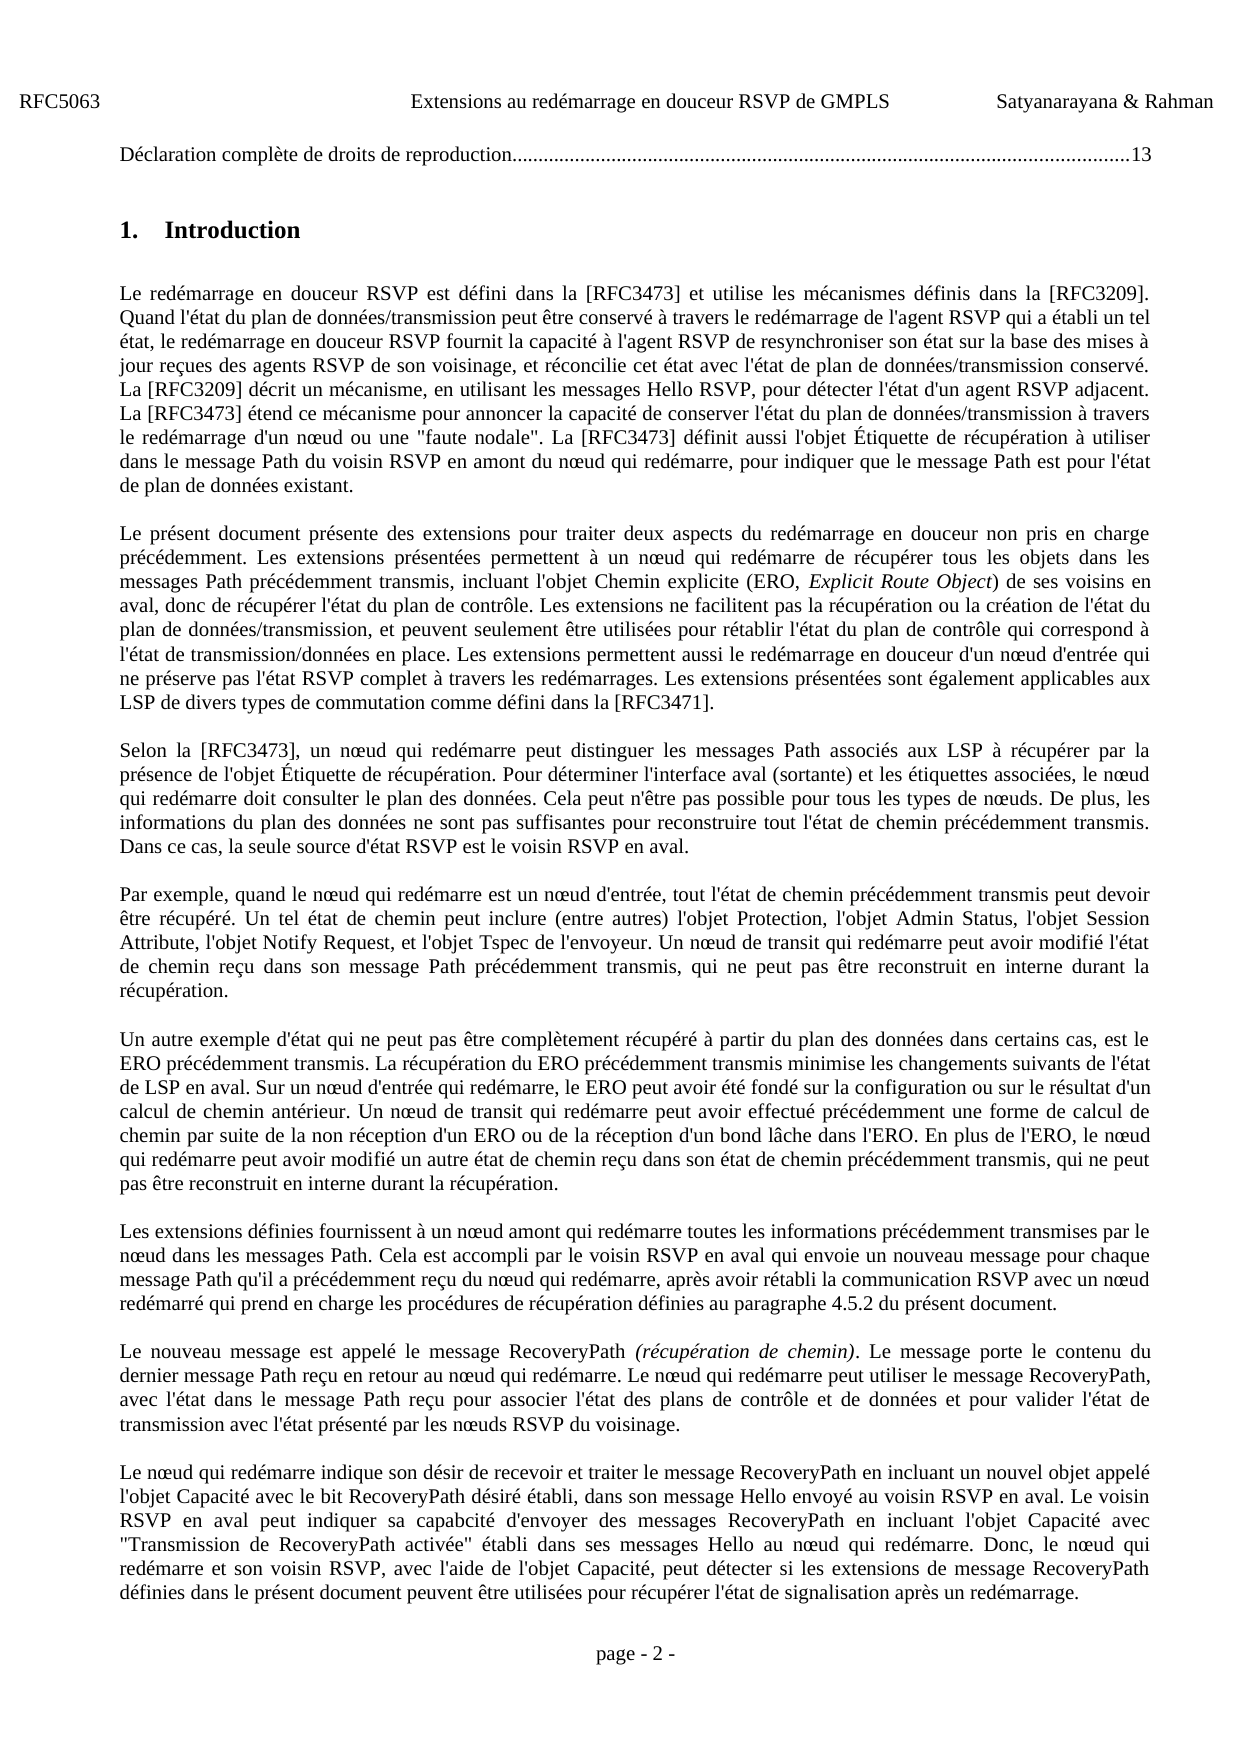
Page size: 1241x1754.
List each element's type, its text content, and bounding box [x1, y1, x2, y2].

text Le redémarrage en douceur RSVP est défini dans la [RFC3473] et utilise les mécanismes définis dans la [RFC3209]. Quand l'état du plan de données/transmission peut être conservé à travers le redémarrage de l'agent RSVP qui a établi un tel état, le redémarrage en douceur RSVP fournit la capacité à l'agent RSVP de resynchroniser son état sur la base des mises à jour reçues des agents RSVP de son voisinage, et réconcilie cet état avec l'état de plan de données/transmission conservé. La [RFC3209] décrit un mécanisme, en utilisant les messages Hello RSVP, pour détecter l'état d'un agent RSVP adjacent. La [RFC3473] étend ce mécanisme pour annoncer la capacité de conserver l'état du plan de données/transmission à travers le redémarrage d'un nœud ou une "faute nodale". La [RFC3473] définit aussi l'objet Étiquette de récupération à utiliser dans le message Path du voisin RSVP en amont du nœud qui redémarre, pour indiquer que le message Path est pour l'état de plan de données existant. [119, 281, 1152, 497]
text Déclaration complète de droits de reproduction 13 [119, 142, 1152, 166]
text Le nouveau message est appelé le message RecoveryPath (récupération de chemin). Le message porte le contenu du dernier message Path reçu en retour au nœud qui redémarre. Le nœud qui redémarre peut utiliser le message RecoveryPath, avec l'état dans le message Path reçu pour associer l'état des plans de contrôle et de données et pour valider l'état de transmission avec l'état présenté par les nœuds RSVP du voisinage. [119, 1339, 1152, 1436]
text Selon la [RFC3473], un nœud qui redémarre peut distinguer les messages Path associés aux LSP à récupérer par la présence de l'objet Étiquette de récupération. Pour déterminer l'interface aval (sortante) et les étiquettes associées, le nœud qui redémarre doit consulter le plan des données. Cela peut n'être pas possible pour tous les types de nœuds. De plus, les informations du plan des données ne sont pas suffisantes pour reconstruire tout l'état de chemin précédemment transmis. Dans ce cas, la seule source d'état RSVP est le voisin RSVP en aval. [119, 738, 1152, 858]
text Par exemple, quand le nœud qui redémarre est un nœud d'entrée, tout l'état de chemin précédemment transmis peut devoir être récupéré. Un tel état de chemin peut inclure (entre autres) l'objet Protection, l'objet Admin Status, l'objet Session Attribute, l'objet Notify Request, et l'objet Tspec de l'envoyeur. Un nœud de transit qui redémarre peut avoir modifié l'état de chemin reçu dans son message Path précédemment transmis, qui ne peut pas être reconstruit en interne durant la récupération. [119, 882, 1152, 1002]
text Le présent document présente des extensions pour traiter deux aspects du redémarrage en douceur non pris en charge précédemment. Les extensions présentées permettent à un nœud qui redémarre de récupérer tous les objets dans les messages Path précédemment transmis, incluant l'objet Chemin explicite (ERO, Explicit Route Object) de ses voisins en aval, donc de récupérer l'état du plan de contrôle. Les extensions ne facilitent pas la récupération ou la création de l'état du plan de données/transmission, et peuvent seulement être utilisées pour rétablir l'état du plan de contrôle qui correspond à l'état de transmission/données en place. Les extensions permettent aussi le redémarrage en douceur d'un nœud d'entrée qui ne préserve pas l'état RSVP complet à travers les redémarrages. Les extensions présentées sont également applicables aux LSP de divers types de commutation comme défini dans la [RFC3471]. [119, 521, 1152, 714]
subtitle 1. Introduction [119, 215, 1152, 244]
text Le nœud qui redémarre indique son désir de recevoir et traiter le message RecoveryPath en incluant un nouvel objet appelé l'objet Capacité avec le bit RecoveryPath désiré établi, dans son message Hello envoyé au voisin RSVP en aval. Le voisin RSVP en aval peut indiquer sa capabcité d'envoyer des messages RecoveryPath en incluant l'objet Capacité avec "Transmission de RecoveryPath activée" établi dans ses messages Hello au nœud qui redémarre. Donc, le nœud qui redémarre et son voisin RSVP, avec l'aide de l'objet Capacité, peut détecter si les extensions de message RecoveryPath définies dans le présent document peuvent être utilisées pour récupérer l'état de signalisation après un redémarrage. [119, 1459, 1152, 1604]
text Un autre exemple d'état qui ne peut pas être complètement récupéré à partir du plan des données dans certains cas, est le ERO précédemment transmis. La récupération du ERO précédemment transmis minimise les changements suivants de l'état de LSP en aval. Sur un nœud d'entrée qui redémarre, le ERO peut avoir été fondé sur la configuration ou sur le résultat d'un calcul de chemin antérieur. Un nœud de transit qui redémarre peut avoir effectué précédemment une forme de calcul de chemin par suite de la non réception d'un ERO ou de la réception d'un bond lâche dans l'ERO. En plus de l'ERO, le nœud qui redémarre peut avoir modifié un autre état de chemin reçu dans son état de chemin précédemment transmis, qui ne peut pas être reconstruit en interne durant la récupération. [119, 1026, 1152, 1195]
text Les extensions définies fournissent à un nœud amont qui redémarre toutes les informations précédemment transmises par le nœud dans les messages Path. Cela est accompli par le voisin RSVP en aval qui envoie un nouveau message pour chaque message Path qu'il a précédemment reçu du nœud qui redémarre, après avoir rétabli la communication RSVP avec un nœud redémarré qui prend en charge les procédures de récupération définies au paragraphe 4.5.2 du présent document. [119, 1219, 1152, 1315]
